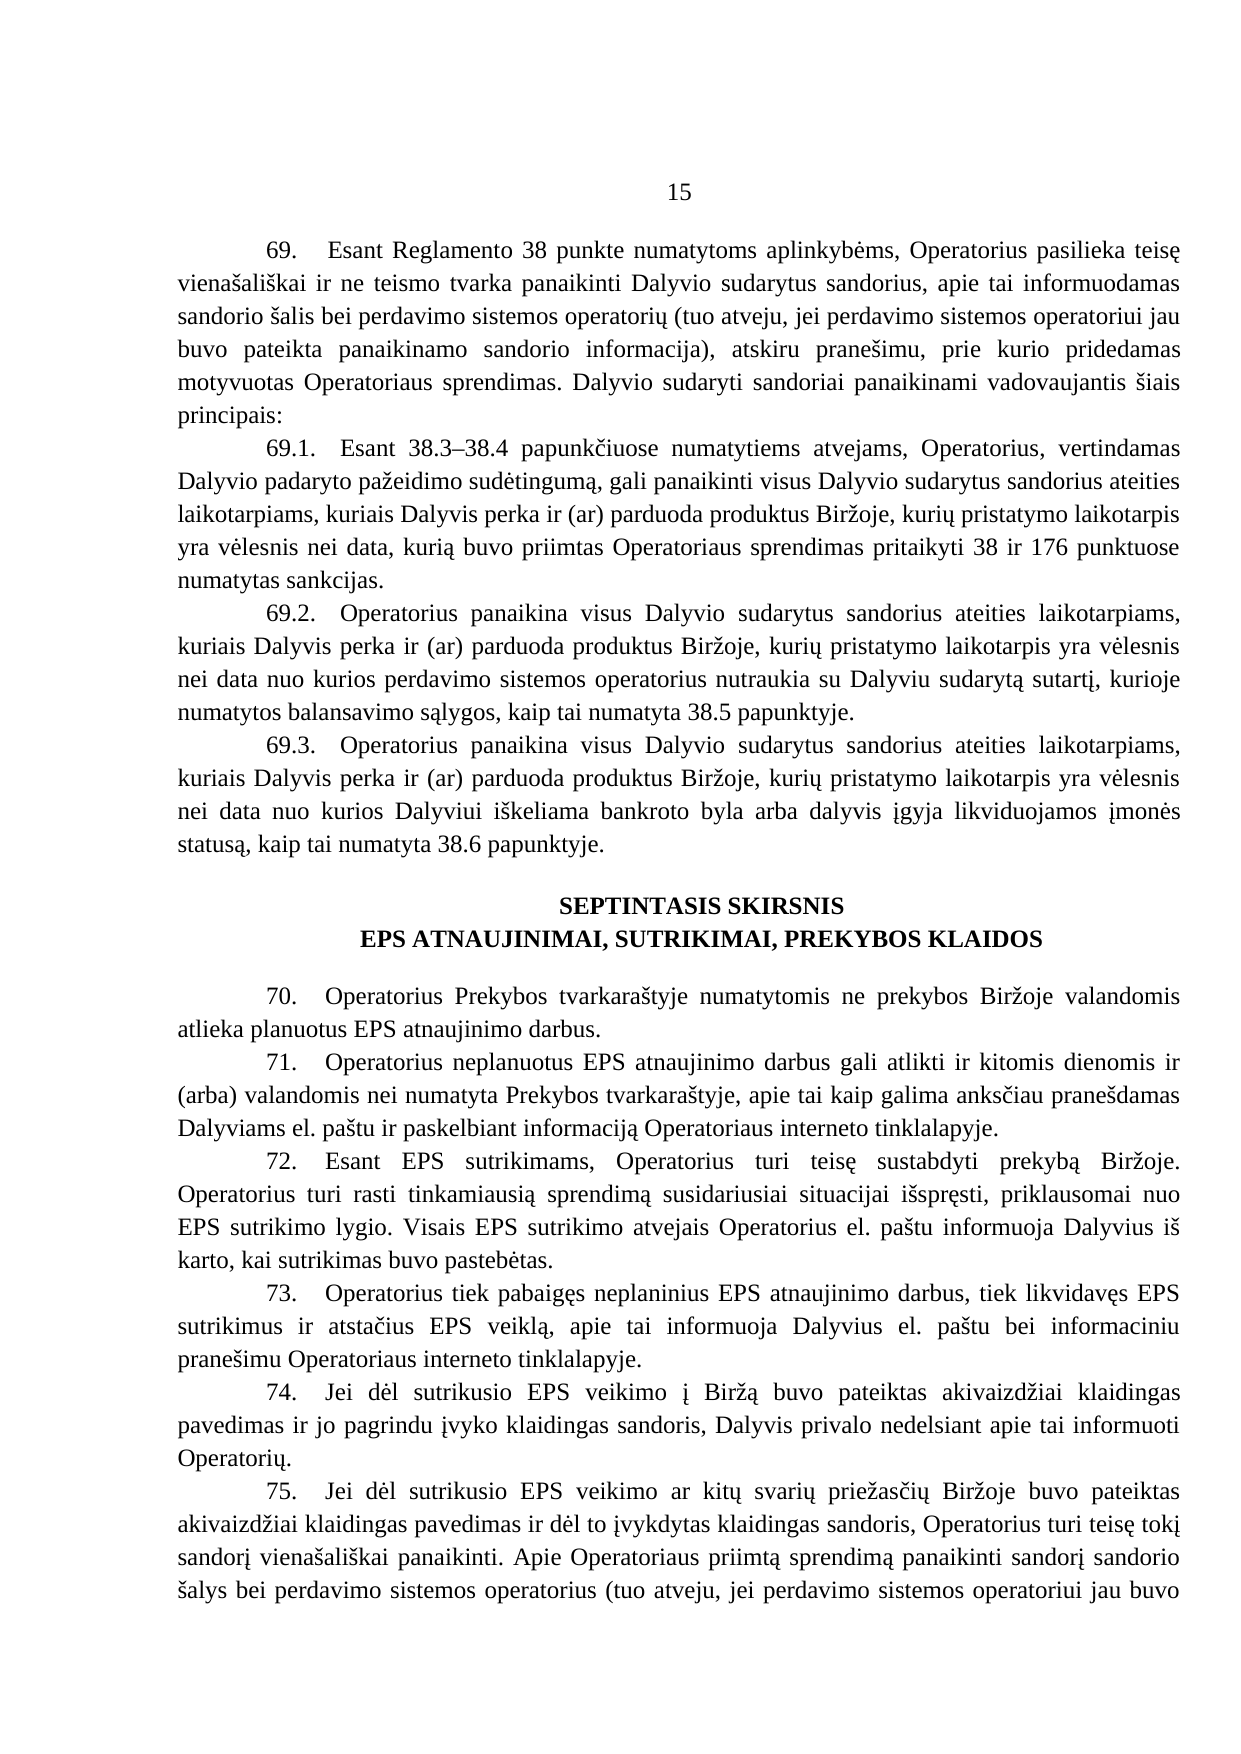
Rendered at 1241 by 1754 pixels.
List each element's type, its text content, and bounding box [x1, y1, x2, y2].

text 69. Esant Reglamento 38 punkte numatytoms aplinkybėms, Operatorius pasilieka teisę vienašališkai ir ne teismo tvarka panaikinti Dalyvio sudarytus sandorius, apie tai informuodamas sandorio šalis bei perdavimo sistemos operatorių (tuo atveju, jei perdavimo sistemos operatoriui jau buvo pateikta panaikinamo sandorio informacija), atskiru pranešimu, prie kurio pridedamas motyvuotas Operatoriaus sprendimas. Dalyvio sudaryti sandoriai panaikinami vadovaujantis šiais principais: [177, 235, 1181, 428]
text 75. Jei dėl sutrikusio EPS veikimo ar kitų svarių priežasčių Biržoje buvo pateiktas akivaizdžiai klaidingas pavedimas ir dėl to įvykdytas klaidingas sandoris, Operatorius turi teisę tokį sandorį vienašališkai panaikinti. Apie Operatoriaus priimtą sprendimą panaikinti sandorį sandorio šalys bei perdavimo sistemos operatorius (tuo atveju, jei perdavimo sistemos operatoriui jau buvo [177, 1476, 1181, 1604]
text 69.2. Operatorius panaikina visus Dalyvio sudarytus sandorius ateities laikotarpiams, kuriais Dalyvis perka ir (ar) parduoda produktus Biržoje, kurių pristatymo laikotarpis yra vėlesnis nei data nuo kurios perdavimo sistemos operatorius nutraukia su Dalyviu sudarytą sutartį, kurioje numatytos balansavimo sąlygos, kaip tai numatyta 38.5 papunktyje. [177, 598, 1181, 726]
text 69.1. Esant 38.3–38.4 papunkčiuose numatytiems atvejams, Operatorius, vertindamas Dalyvio padaryto pažeidimo sudėtingumą, gali panaikinti visus Dalyvio sudarytus sandorius ateities laikotarpiams, kuriais Dalyvis perka ir (ar) parduoda produktus Biržoje, kurių pristatymo laikotarpis yra vėlesnis nei data, kurią buvo priimtas Operatoriaus sprendimas pritaikyti 38 ir 176 punktuose numatytas sankcijas. [177, 433, 1181, 594]
text 74. Jei dėl sutrikusio EPS veikimo į Biržą buvo pateiktas akivaizdžiai klaidingas pavedimas ir jo pagrindu įvyko klaidingas sandoris, Dalyvis privalo nedelsiant apie tai informuoti Operatorių. [177, 1377, 1181, 1472]
text 71. Operatorius neplanuotus EPS atnaujinimo darbus gali atlikti ir kitomis dienomis ir (arba) valandomis nei numatyta Prekybos tvarkaraštyje, apie tai kaip galima anksčiau pranešdamas Dalyviams el. paštu ir paskelbiant informaciją Operatoriaus interneto tinklalapyje. [177, 1047, 1181, 1142]
text SEPTINTASIS SKIRSNIS EPS ATNAUJINIMAI, SUTRIKIMAI, PREKYBOS KLAIDOS [222, 891, 1181, 953]
text 72. Esant EPS sutrikimams, Operatorius turi teisę sustabdyti prekybą Biržoje. Operatorius turi rasti tinkamiausią sprendimą susidariusiai situacijai išspręsti, priklausomai nuo EPS sutrikimo lygio. Visais EPS sutrikimo atvejais Operatorius el. paštu informuoja Dalyvius iš karto, kai sutrikimas buvo pastebėtas. [177, 1146, 1181, 1274]
text 69.3. Operatorius panaikina visus Dalyvio sudarytus sandorius ateities laikotarpiams, kuriais Dalyvis perka ir (ar) parduoda produktus Biržoje, kurių pristatymo laikotarpis yra vėlesnis nei data nuo kurios Dalyviui iškeliama bankroto byla arba dalyvis įgyja likviduojamos įmonės statusą, kaip tai numatyta 38.6 papunktyje. [177, 730, 1181, 858]
text 73. Operatorius tiek pabaigęs neplaninius EPS atnaujinimo darbus, tiek likvidavęs EPS sutrikimus ir atstačius EPS veiklą, apie tai informuoja Dalyvius el. paštu bei informaciniu pranešimu Operatoriaus interneto tinklalapyje. [177, 1278, 1181, 1373]
text 70. Operatorius Prekybos tvarkaraštyje numatytomis ne prekybos Biržoje valandomis atlieka planuotus EPS atnaujinimo darbus. [177, 981, 1181, 1043]
